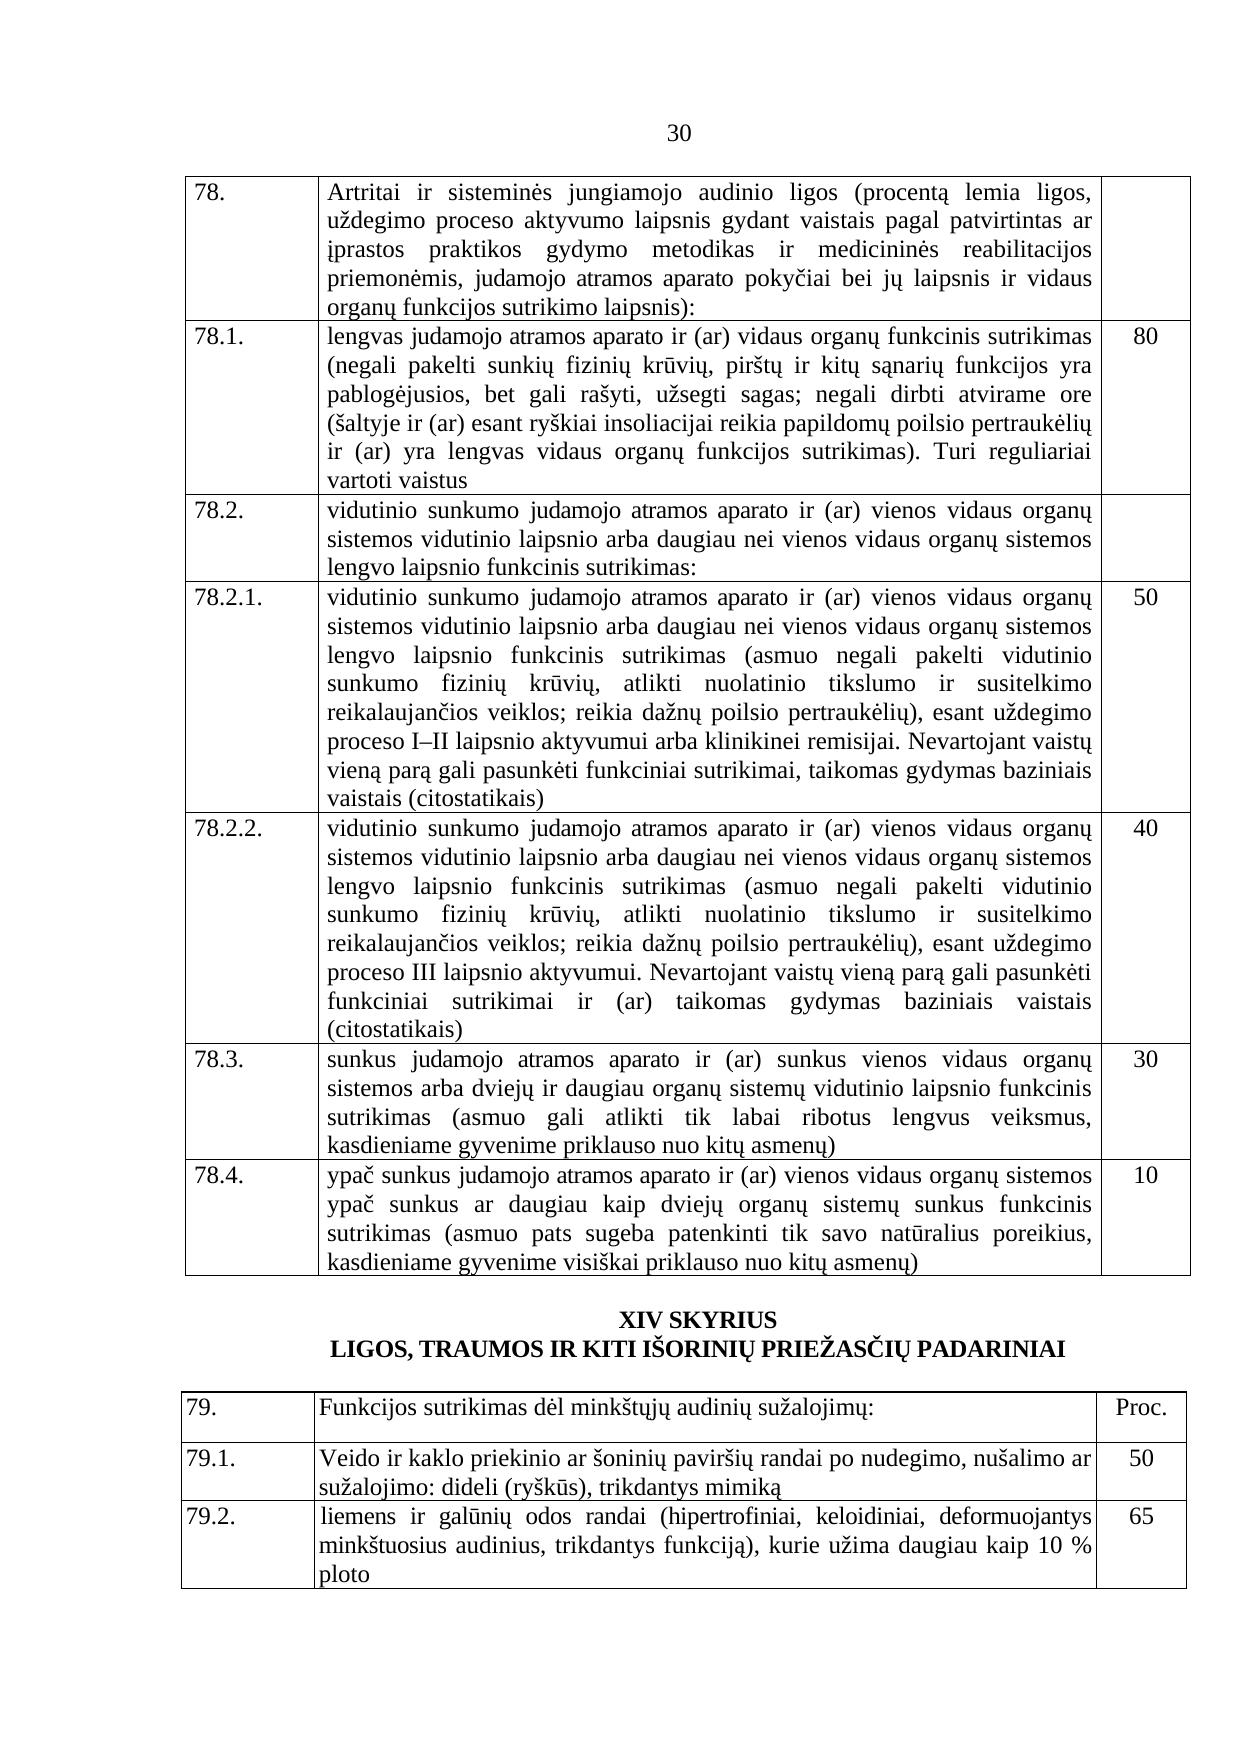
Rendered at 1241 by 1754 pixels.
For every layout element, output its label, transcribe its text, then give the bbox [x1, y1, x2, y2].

table_cell 30 [1102, 1044, 1190, 1159]
table_cell vidutinio sunkumo judamojo atramos aparato ir (ar) vienos vidaus organų sistemos vidutinio laipsnio arba daugiau nei vienos vidaus organų sistemos lengvo laipsnio funkcinis sutrikimas (asmuo negali pakelti vidutinio sunkumo fizinių krūvių, atlikti nuolatinio tikslumo ir susitelkimo reikalaujančios veiklos; reikia dažnų poilsio pertraukėlių), esant uždegimo proceso III laipsnio aktyvumui. Nevartojant vaistų vieną parą gali pasunkėti funkciniai sutrikimai ir (ar) taikomas gydymas baziniais vaistais (citostatikais) [319, 813, 1101, 1043]
table_cell 79.1. [182, 1443, 314, 1500]
text XIV SKYRIUS [215, 1305, 1181, 1334]
table_cell 40 [1102, 813, 1190, 1043]
table_cell 50 [1102, 582, 1190, 812]
table_cell vidutinio sunkumo judamojo atramos aparato ir (ar) vienos vidaus organų sistemos vidutinio laipsnio arba daugiau nei vienos vidaus organų sistemos lengvo laipsnio funkcinis sutrikimas: [319, 495, 1101, 581]
table_cell 80 [1102, 321, 1190, 494]
table_cell liemens ir galūnių odos randai (hipertrofiniai, keloidiniai, deformuojantys minkštuosius audinius, trikdantys funkciją), kurie užima daugiau kaip 10 % ploto [315, 1501, 1096, 1588]
table_cell 79.2. [182, 1501, 314, 1588]
table_cell 78.1. [186, 321, 318, 494]
table_cell 78.3. [186, 1044, 318, 1159]
table_header Proc. [1097, 1393, 1186, 1442]
table_cell Veido ir kaklo priekinio ar šoninių paviršių randai po nudegimo, nušalimo ar sužalojimo: dideli (ryškūs), trikdantys mimiką [315, 1443, 1096, 1500]
table_header 79. [182, 1393, 314, 1442]
table_cell [1102, 177, 1190, 320]
table_cell lengvas judamojo atramos aparato ir (ar) vidaus organų funkcinis sutrikimas (negali pakelti sunkių fizinių krūvių, pirštų ir kitų sąnarių funkcijos yra pablogėjusios, bet gali rašyti, užsegti sagas; negali dirbti atvirame ore (šaltyje ir (ar) esant ryškiai insoliacijai reikia papildomų poilsio pertraukėlių ir (ar) yra lengvas vidaus organų funkcijos sutrikimas). Turi reguliariai vartoti vaistus [319, 321, 1101, 494]
table_cell 50 [1097, 1443, 1186, 1500]
table_cell 78.4. [186, 1160, 318, 1275]
text LIGOS, TRAUMOS IR KITI IŠORINIŲ PRIEŽASČIŲ PADARINIAI [221, 1334, 1181, 1363]
table_cell 78.2.1. [186, 582, 318, 812]
table_cell vidutinio sunkumo judamojo atramos aparato ir (ar) vienos vidaus organų sistemos vidutinio laipsnio arba daugiau nei vienos vidaus organų sistemos lengvo laipsnio funkcinis sutrikimas (asmuo negali pakelti vidutinio sunkumo fizinių krūvių, atlikti nuolatinio tikslumo ir susitelkimo reikalaujančios veiklos; reikia dažnų poilsio pertraukėlių), esant uždegimo proceso I–II laipsnio aktyvumui arba klinikinei remisijai. Nevartojant vaistų vieną parą gali pasunkėti funkciniai sutrikimai, taikomas gydymas baziniais vaistais (citostatikais) [319, 582, 1101, 812]
table_cell 78.2. [186, 495, 318, 581]
table_header Funkcijos sutrikimas dėl minkštųjų audinių sužalojimų: [315, 1393, 1096, 1442]
table_cell 10 [1102, 1160, 1190, 1275]
table_cell 65 [1097, 1501, 1186, 1588]
table_cell Artritai ir sisteminės jungiamojo audinio ligos (procentą lemia ligos, uždegimo proceso aktyvumo laipsnis gydant vaistais pagal patvirtintas ar įprastos praktikos gydymo metodikas ir medicininės reabilitacijos priemonėmis, judamojo atramos aparato pokyčiai bei jų laipsnis ir vidaus organų funkcijos sutrikimo laipsnis): [319, 177, 1101, 320]
table_cell 78.2.2. [186, 813, 318, 1043]
table_cell 78. [186, 177, 318, 320]
table_cell sunkus judamojo atramos aparato ir (ar) sunkus vienos vidaus organų sistemos arba dviejų ir daugiau organų sistemų vidutinio laipsnio funkcinis sutrikimas (asmuo gali atlikti tik labai ribotus lengvus veiksmus, kasdieniame gyvenime priklauso nuo kitų asmenų) [319, 1044, 1101, 1159]
table_cell ypač sunkus judamojo atramos aparato ir (ar) vienos vidaus organų sistemos ypač sunkus ar daugiau kaip dviejų organų sistemų sunkus funkcinis sutrikimas (asmuo pats sugeba patenkinti tik savo natūralius poreikius, kasdieniame gyvenime visiškai priklauso nuo kitų asmenų) [319, 1160, 1101, 1275]
table_cell [1102, 495, 1190, 581]
